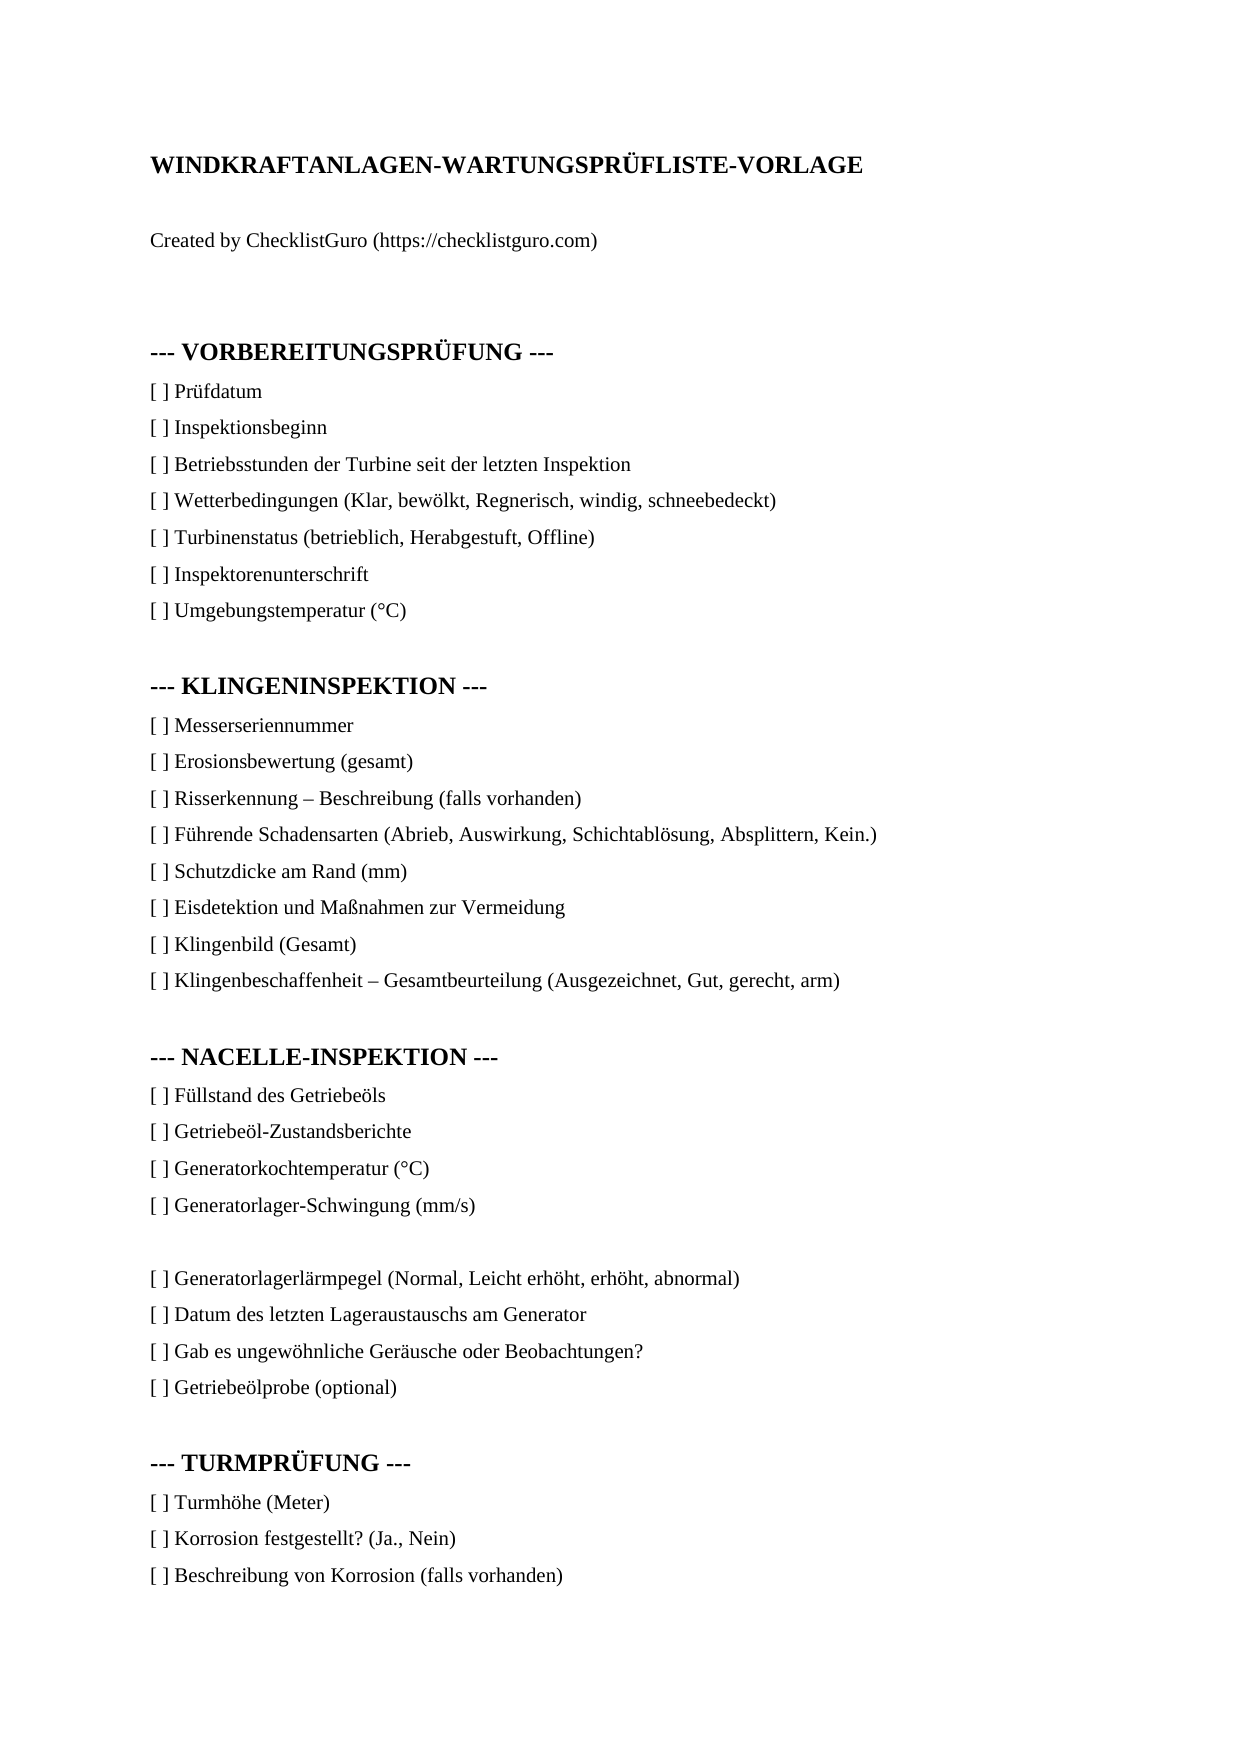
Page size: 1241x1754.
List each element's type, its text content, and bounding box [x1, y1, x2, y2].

text [ ] Turbinenstatus (betrieblich, Herabgestuft, Offline) [150, 525, 1090, 549]
text [ ] Inspektorenunterschrift [150, 562, 1090, 586]
text [ ] Inspektionsbeginn [150, 415, 1090, 439]
text [ ] Betriebsstunden der Turbine seit der letzten Inspektion [150, 452, 1090, 476]
text [ ] Beschreibung von Korrosion (falls vorhanden) [150, 1563, 1090, 1587]
text [ ] Schutzdicke am Rand (mm) [150, 859, 1090, 883]
text --- TURMPRÜFUNG --- [150, 1448, 1090, 1477]
text [ ] Getriebeöl-Zustandsberichte [150, 1119, 1090, 1143]
text [ ] Korrosion festgestellt? (Ja., Nein) [150, 1526, 1090, 1550]
text WINDKRAFTANLAGEN-WARTUNGSPRÜFLISTE-VORLAGE [150, 150, 1090, 179]
text [ ] Erosionsbewertung (gesamt) [150, 749, 1090, 773]
text --- KLINGENINSPEKTION --- [150, 671, 1090, 700]
text [ ] Wetterbedingungen (Klar, bewölkt, Regnerisch, windig, schneebedeckt) [150, 488, 1090, 512]
text [ ] Prüfdatum [150, 379, 1090, 403]
text [ ] Generatorlagerlärmpegel (Normal, Leicht erhöht, erhöht, abnormal) [150, 1266, 1090, 1290]
text [ ] Führende Schadensarten (Abrieb, Auswirkung, Schichtablösung, Absplittern, Kein.) [150, 822, 1090, 846]
text [ ] Getriebeölprobe (optional) [150, 1375, 1090, 1399]
text [ ] Turmhöhe (Meter) [150, 1490, 1090, 1514]
text [ ] Eisdetektion und Maßnahmen zur Vermeidung [150, 895, 1090, 919]
text --- NACELLE-INSPEKTION --- [150, 1042, 1090, 1070]
text [ ] Umgebungstemperatur (°C) [150, 598, 1090, 622]
text [ ] Datum des letzten Lageraustauschs am Generator [150, 1302, 1090, 1326]
text [ ] Klingenbeschaffenheit – Gesamtbeurteilung (Ausgezeichnet, Gut, gerecht, arm) [150, 968, 1090, 992]
text Created by ChecklistGuro (https://checklistguro.com) [150, 228, 1090, 252]
text [ ] Messerseriennummer [150, 712, 1090, 737]
text [ ] Risserkennung – Beschreibung (falls vorhanden) [150, 786, 1090, 810]
text [ ] Generatorkochtemperatur (°C) [150, 1156, 1090, 1180]
text --- VORBEREITUNGSPRÜFUNG --- [150, 337, 1090, 366]
text [ ] Gab es ungewöhnliche Geräusche oder Beobachtungen? [150, 1339, 1090, 1363]
text [ ] Füllstand des Getriebeöls [150, 1083, 1090, 1107]
text [ ] Klingenbild (Gesamt) [150, 932, 1090, 956]
text [ ] Generatorlager-Schwingung (mm/s) [150, 1192, 1090, 1217]
